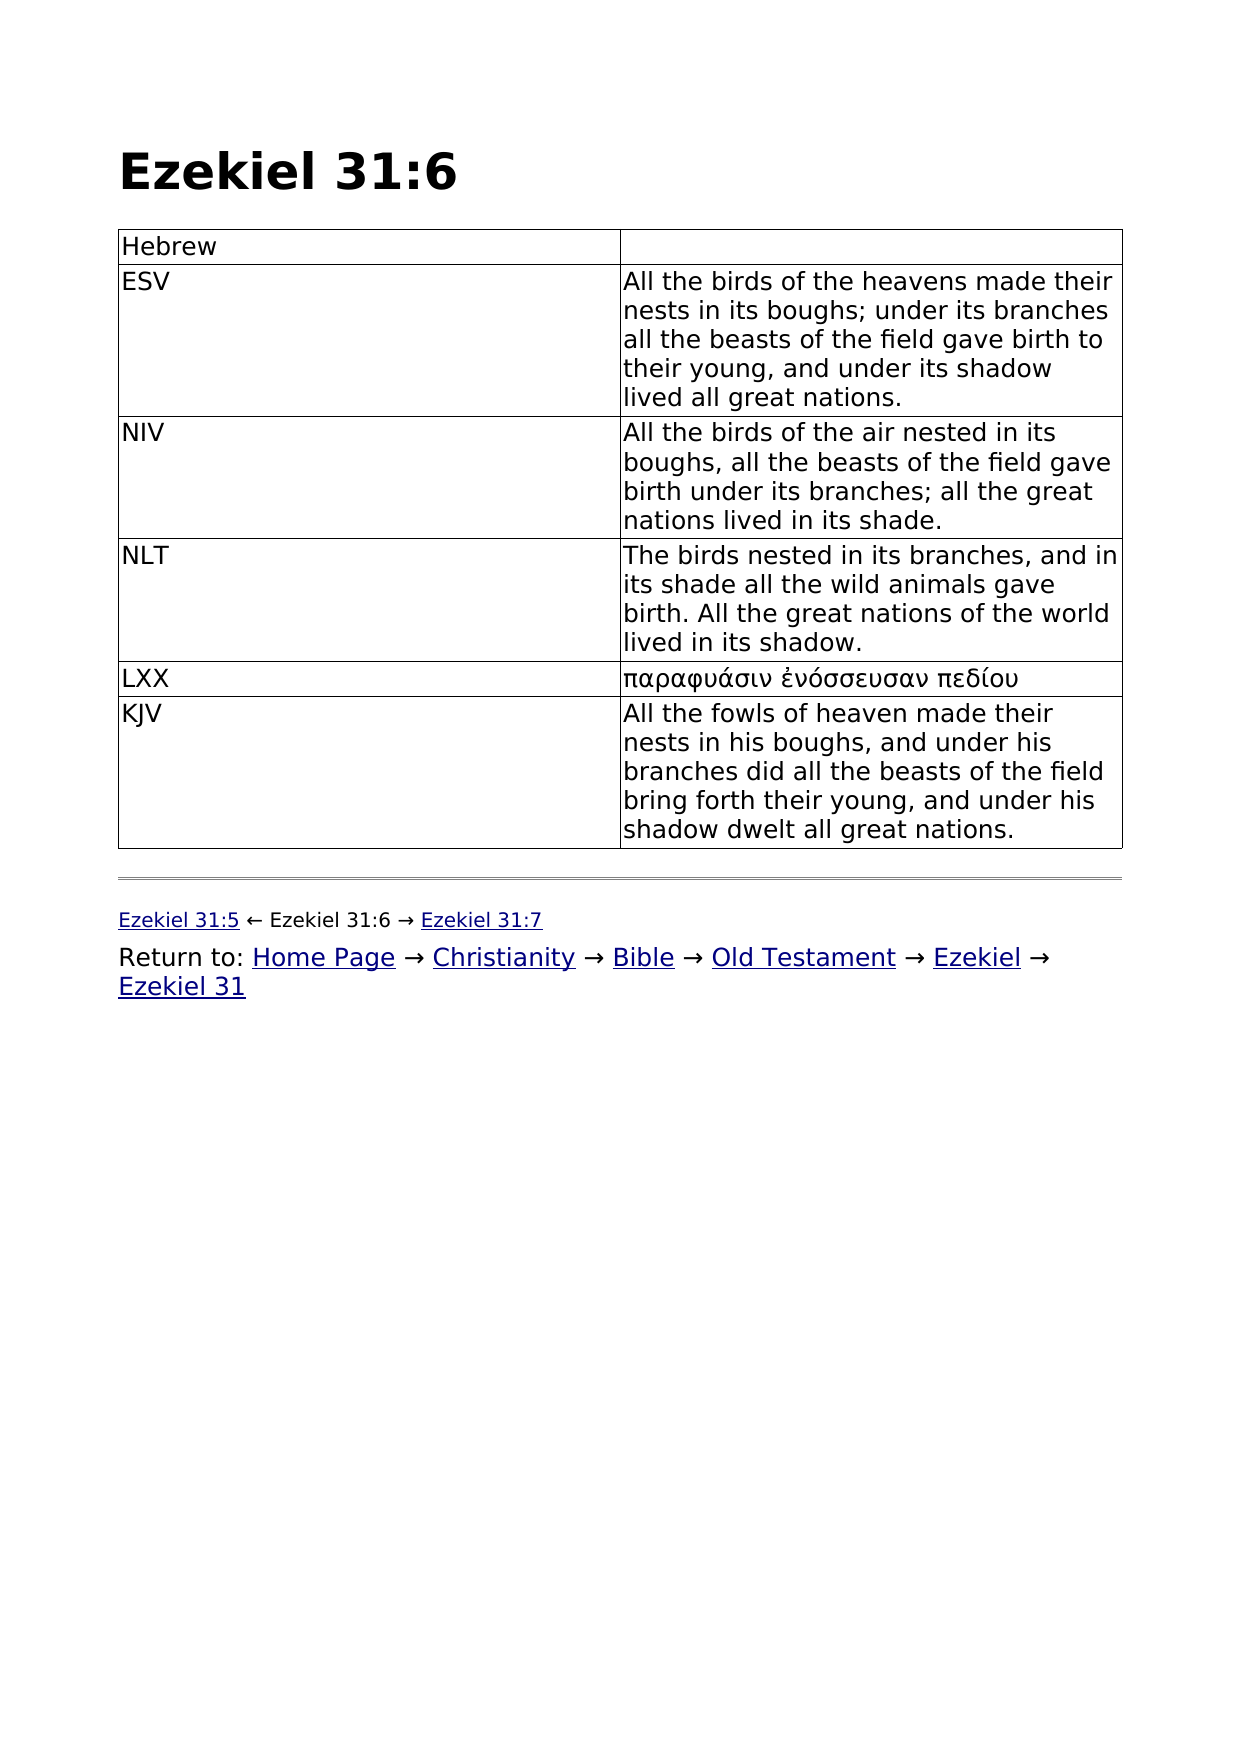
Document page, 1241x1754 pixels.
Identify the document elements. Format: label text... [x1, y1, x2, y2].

table_cell NLT [119, 539, 620, 661]
table_cell The birds nested in its branches, and in its shade all the wild animals gave birth. All the great nations of the world lived in its shadow. [621, 539, 1122, 661]
table_cell KJV [119, 697, 620, 848]
text Ezekiel 31:5 ← Ezekiel 31:6 → Ezekiel 31:7 [118, 909, 1122, 943]
table_cell All the birds of the air nested in its boughs, all the beasts of the field gave birth under its branches; all the great nations lived in its shade. [621, 417, 1122, 538]
table_header [621, 230, 1122, 264]
table_cell All the fowls of heaven made their nests in his boughs, and under his branches did all the beasts of the field bring forth their young, and under his shadow dwelt all great nations. [621, 697, 1122, 848]
subtitle Ezekiel 31:6 [118, 143, 1122, 201]
text Return to: Home Page → Christianity → Bible → Old Testament → Ezekiel → Ezekiel 31 [118, 943, 1122, 1001]
table_cell LXX [119, 662, 620, 696]
table_header Hebrew [119, 230, 620, 264]
table_cell All the birds of the heavens made their nests in its boughs; under its branches all the beasts of the field gave birth to their young, and under its shadow lived all great nations. [621, 265, 1122, 416]
table_cell NIV [119, 417, 620, 538]
table_cell ESV [119, 265, 620, 416]
table_cell παραφυάσιν ἐνόσσευσαν πεδίου [621, 662, 1122, 696]
